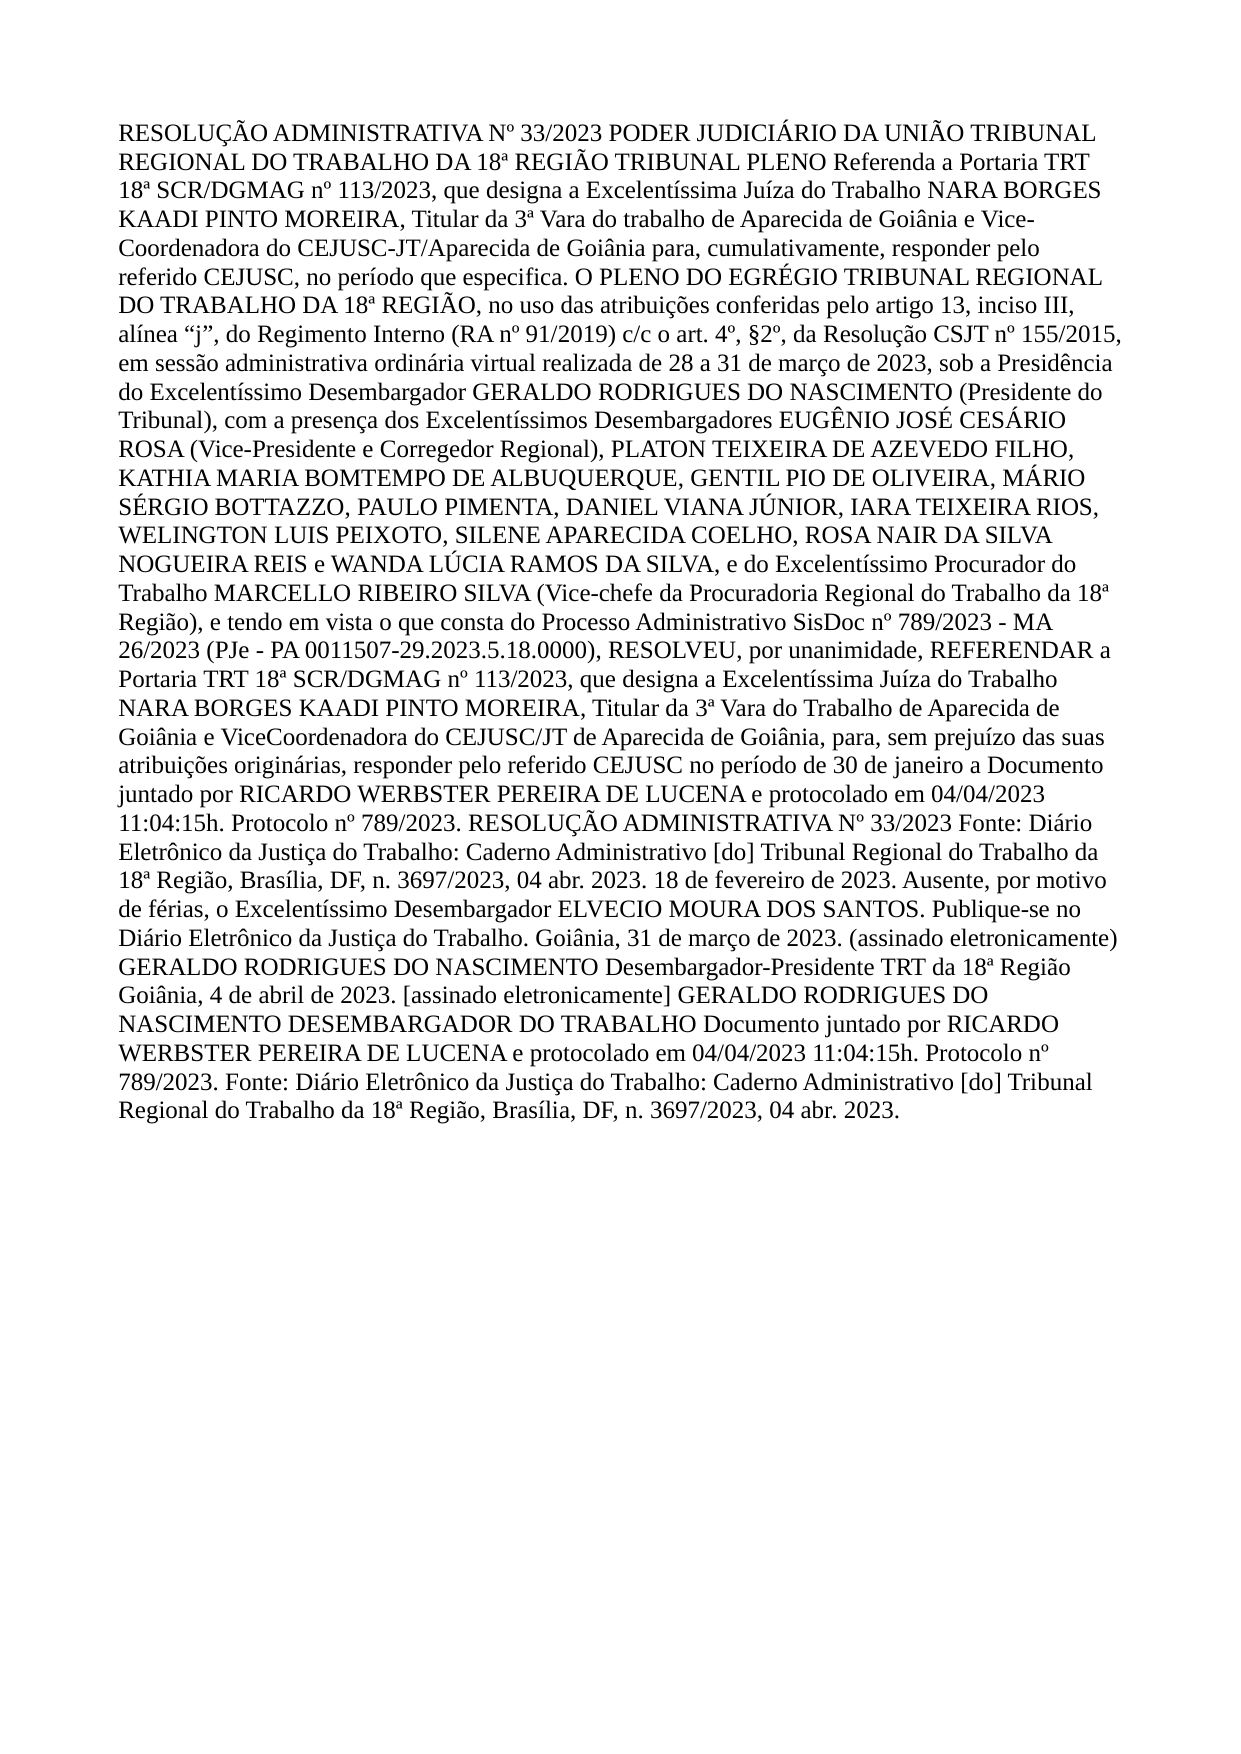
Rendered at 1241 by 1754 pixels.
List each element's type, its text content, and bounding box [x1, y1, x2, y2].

text RESOLUÇÃO ADMINISTRATIVA Nº 33/2023 PODER JUDICIÁRIO DA UNIÃO TRIBUNAL REGIONAL DO TRABALHO DA 18ª REGIÃO TRIBUNAL PLENO Referenda a Portaria TRT 18ª SCR/DGMAG nº 113/2023, que designa a Excelentíssima Juíza do Trabalho NARA BORGES KAADI PINTO MOREIRA, Titular da 3ª Vara do trabalho de Aparecida de Goiânia e Vice-Coordenadora do CEJUSC-JT/Aparecida de Goiânia para, cumulativamente, responder pelo referido CEJUSC, no período que especifica. O PLENO DO EGRÉGIO TRIBUNAL REGIONAL DO TRABALHO DA 18ª REGIÃO, no uso das atribuições conferidas pelo artigo 13, inciso III, alínea “j”, do Regimento Interno (RA nº 91/2019) c/c o art. 4º, §2º, da Resolução CSJT nº 155/2015, em sessão administrativa ordinária virtual realizada de 28 a 31 de março de 2023, sob a Presidência do Excelentíssimo Desembargador GERALDO RODRIGUES DO NASCIMENTO (Presidente do Tribunal), com a presença dos Excelentíssimos Desembargadores EUGÊNIO JOSÉ CESÁRIO ROSA (Vice-Presidente e Corregedor Regional), PLATON TEIXEIRA DE AZEVEDO FILHO, KATHIA MARIA BOMTEMPO DE ALBUQUERQUE, GENTIL PIO DE OLIVEIRA, MÁRIO SÉRGIO BOTTAZZO, PAULO PIMENTA, DANIEL VIANA JÚNIOR, IARA TEIXEIRA RIOS, WELINGTON LUIS PEIXOTO, SILENE APARECIDA COELHO, ROSA NAIR DA SILVA NOGUEIRA REIS e WANDA LÚCIA RAMOS DA SILVA, e do Excelentíssimo Procurador do Trabalho MARCELLO RIBEIRO SILVA (Vice-chefe da Procuradoria Regional do Trabalho da 18ª Região), e tendo em vista o que consta do Processo Administrativo SisDoc nº 789/2023 - MA 26/2023 (PJe - PA 0011507-29.2023.5.18.0000), RESOLVEU, por unanimidade, REFERENDAR a Portaria TRT 18ª SCR/DGMAG nº 113/2023, que designa a Excelentíssima Juíza do Trabalho NARA BORGES KAADI PINTO MOREIRA, Titular da 3ª Vara do Trabalho de Aparecida de Goiânia e ViceCoordenadora do CEJUSC/JT de Aparecida de Goiânia, para, sem prejuízo das suas atribuições originárias, responder pelo referido CEJUSC no período de 30 de janeiro a Documento juntado por RICARDO WERBSTER PEREIRA DE LUCENA e protocolado em 04/04/2023 11:04:15h. Protocolo nº 789/2023. RESOLUÇÃO ADMINISTRATIVA Nº 33/2023 Fonte: Diário Eletrônico da Justiça do Trabalho: Caderno Administrativo [do] Tribunal Regional do Trabalho da 18ª Região, Brasília, DF, n. 3697/2023, 04 abr. 2023. 18 de fevereiro de 2023. Ausente, por motivo de férias, o Excelentíssimo Desembargador ELVECIO MOURA DOS SANTOS. Publique-se no Diário Eletrônico da Justiça do Trabalho. Goiânia, 31 de março de 2023. (assinado eletronicamente) GERALDO RODRIGUES DO NASCIMENTO Desembargador-Presidente TRT da 18ª Região Goiânia, 4 de abril de 2023. [assinado eletronicamente] GERALDO RODRIGUES DO NASCIMENTO DESEMBARGADOR DO TRABALHO Documento juntado por RICARDO WERBSTER PEREIRA DE LUCENA e protocolado em 04/04/2023 11:04:15h. Protocolo nº 789/2023. Fonte: Diário Eletrônico da Justiça do Trabalho: Caderno Administrativo [do] Tribunal Regional do Trabalho da 18ª Região, Brasília, DF, n. 3697/2023, 04 abr. 2023. [118, 118, 1122, 1124]
